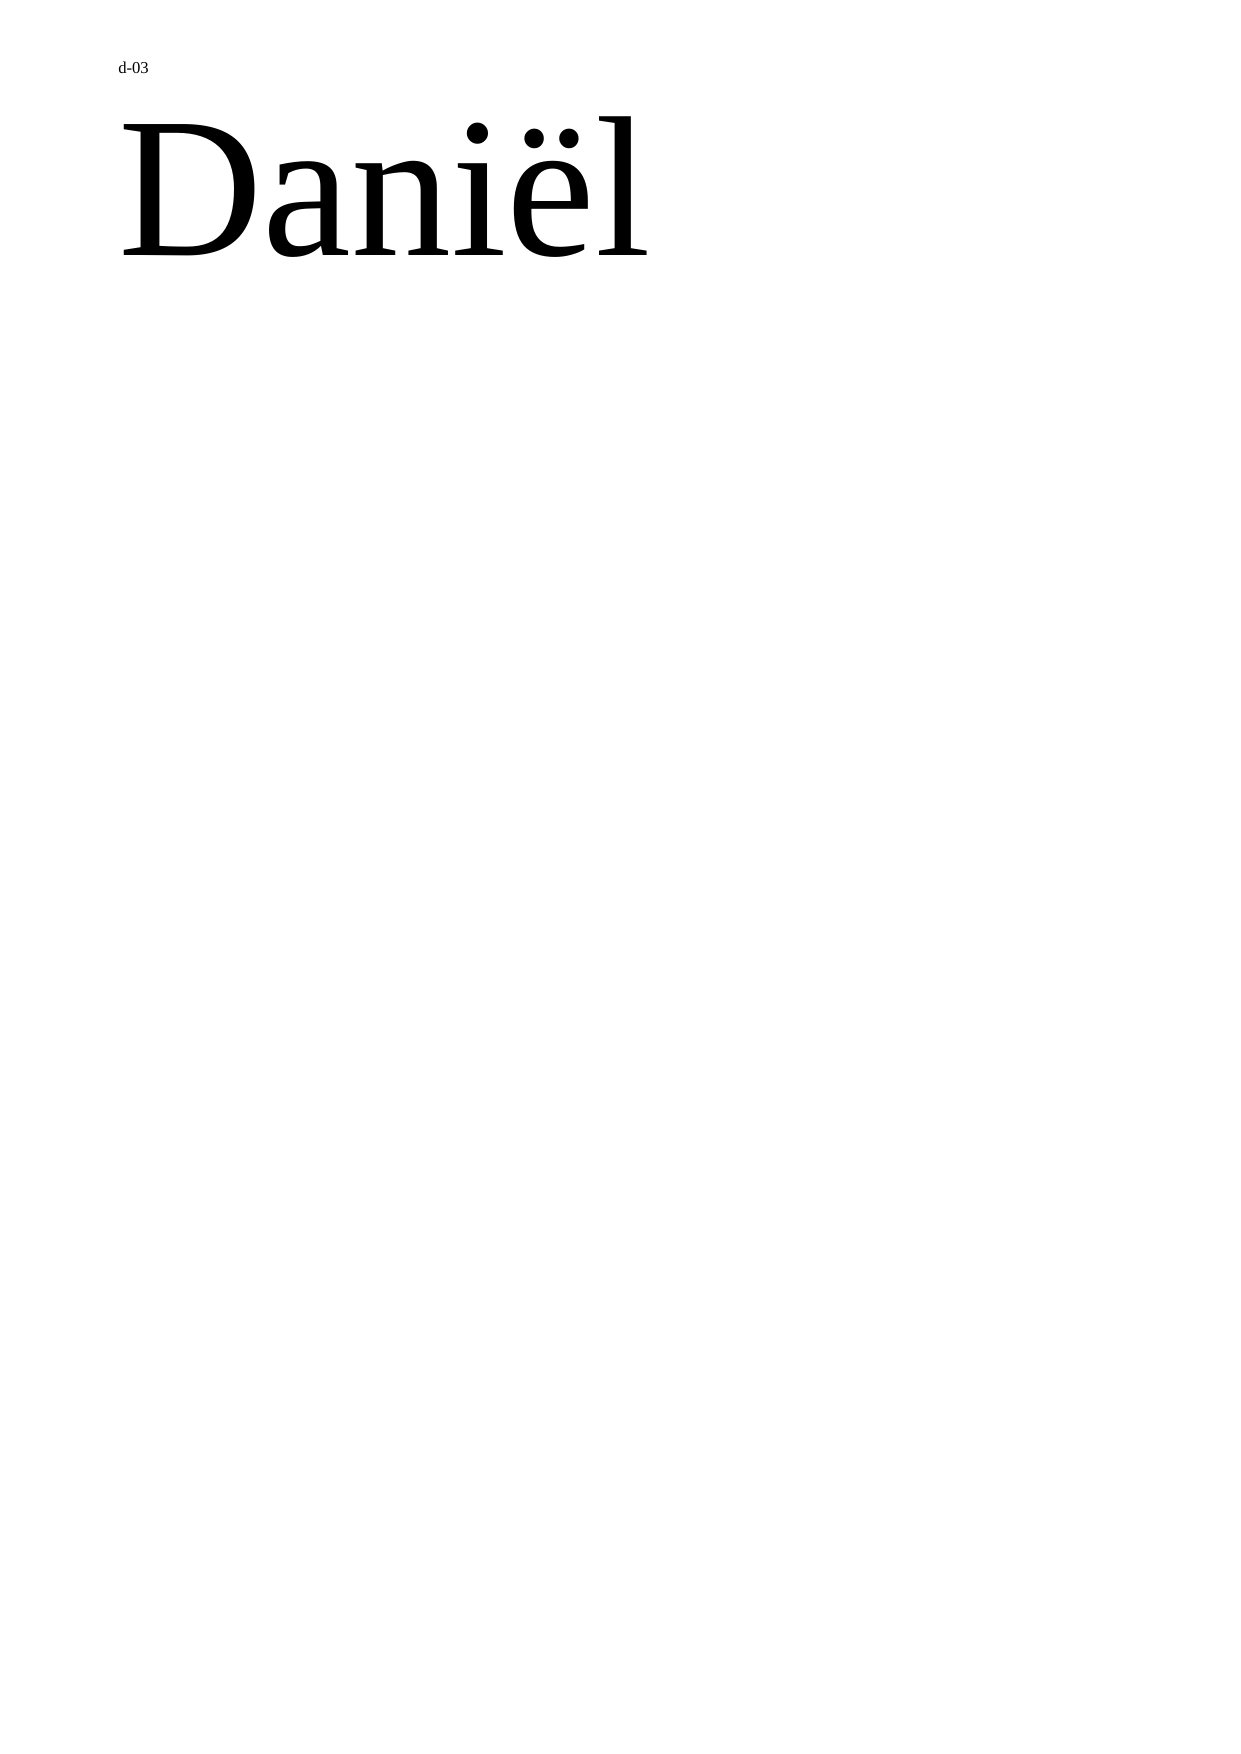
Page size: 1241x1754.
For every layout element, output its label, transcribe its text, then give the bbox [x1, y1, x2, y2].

text d-03 [118, 59, 1122, 77]
text Daniël [118, 77, 1122, 299]
